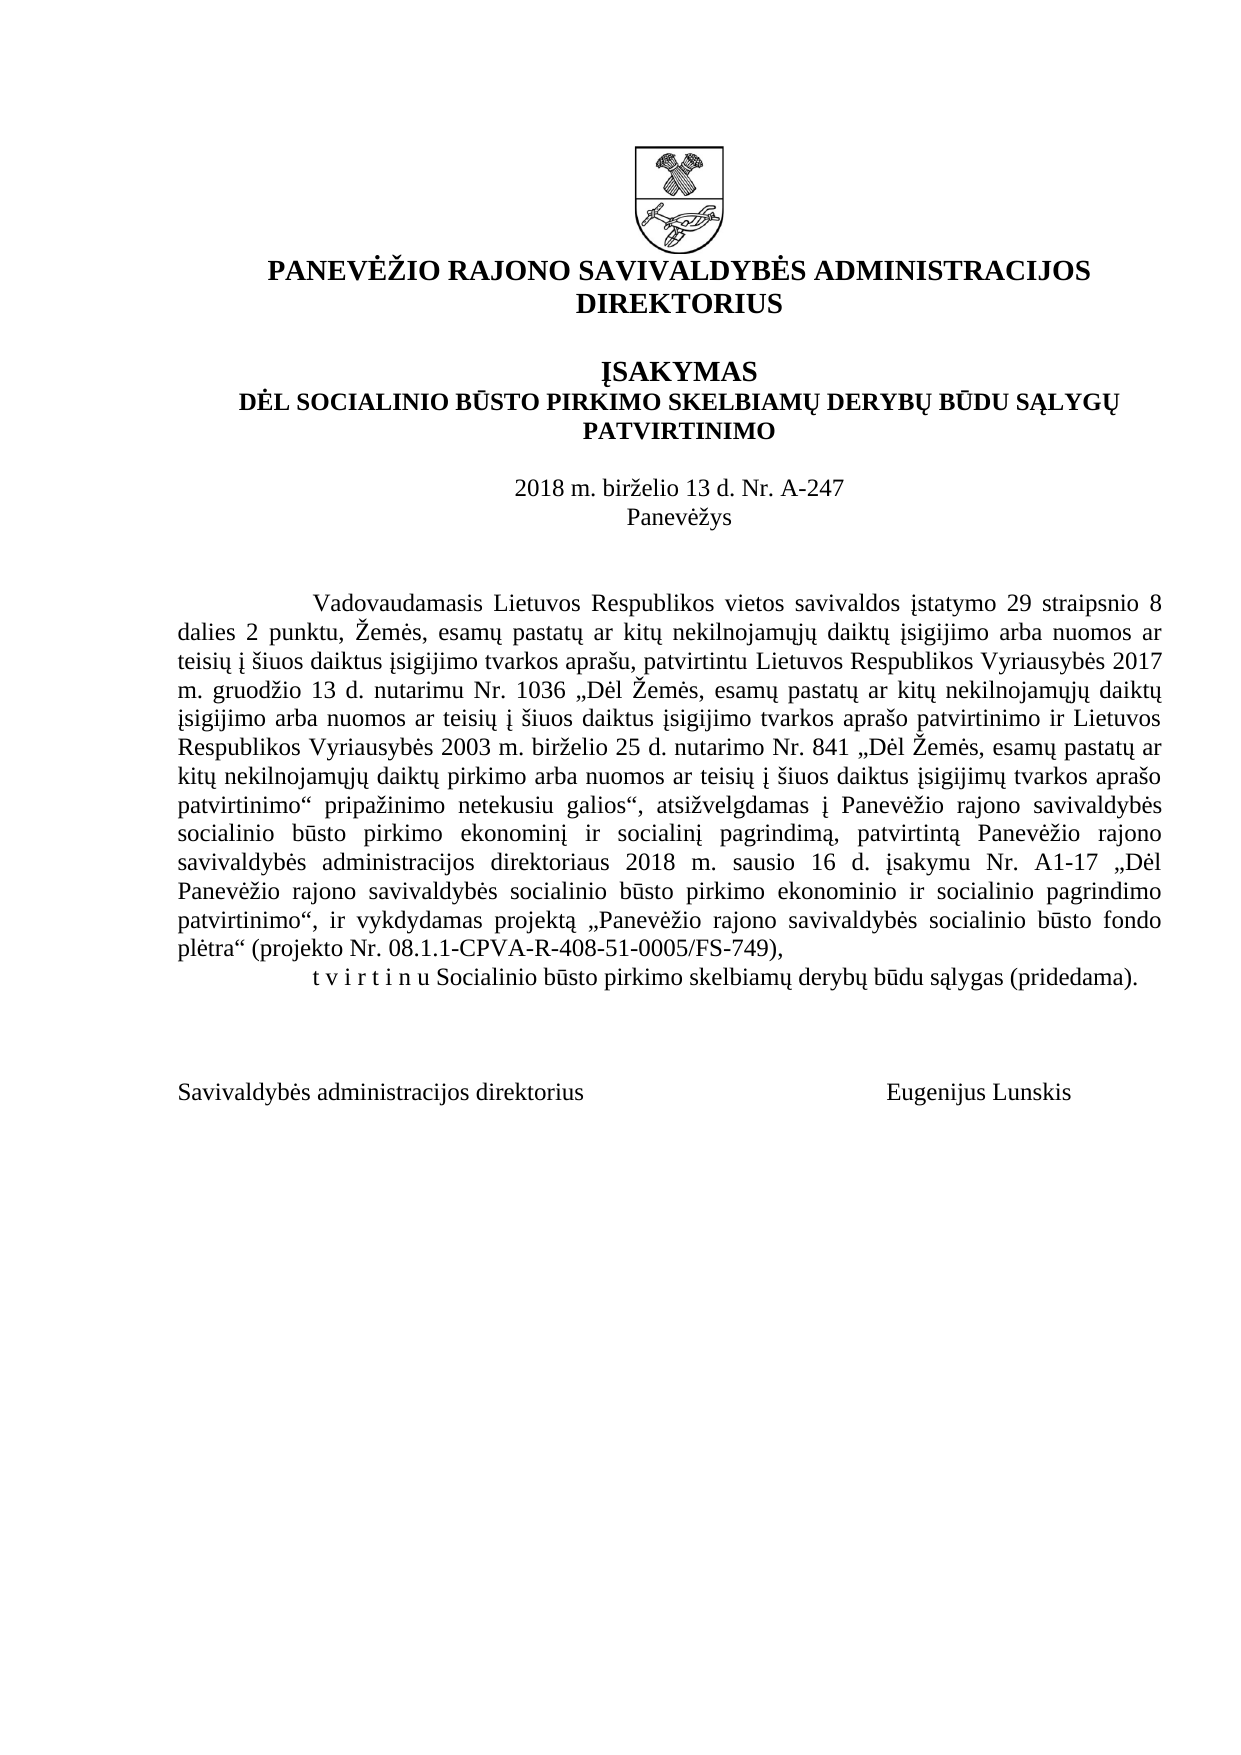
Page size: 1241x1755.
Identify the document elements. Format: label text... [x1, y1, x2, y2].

text PANEVĖŽIO RAJONO SAVIVALDYBĖS ADMINISTRACIJOS [177, 253, 1181, 287]
text Panevėžys [177, 502, 1181, 531]
text Vadovaudamasis Lietuvos Respublikos vietos savivaldos įstatymo 29 straipsnio 8 dalies 2 punktu, Žemės, esamų pastatų ar kitų nekilnojamųjų daiktų įsigijimo arba nuomos ar teisių į šiuos daiktus įsigijimo tvarkos aprašu, patvirtintu Lietuvos Respublikos Vyriausybės 2017 m. gruodžio 13 d. nutarimu Nr. 1036 „Dėl Žemės, esamų pastatų ar kitų nekilnojamųjų daiktų įsigijimo arba nuomos ar teisių į šiuos daiktus įsigijimo tvarkos aprašo patvirtinimo ir Lietuvos Respublikos Vyriausybės 2003 m. birželio 25 d. nutarimo Nr. 841 „Dėl Žemės, esamų pastatų ar kitų nekilnojamųjų daiktų pirkimo arba nuomos ar teisių į šiuos daiktus įsigijimų tvarkos aprašo patvirtinimo“ pripažinimo netekusiu galios“, atsižvelgdamas į Panevėžio rajono savivaldybės socialinio būsto pirkimo ekonominį ir socialinį pagrindimą, patvirtintą Panevėžio rajono savivaldybės administracijos direktoriaus 2018 m. sausio 16 d. įsakymu Nr. A1-17 „Dėl Panevėžio rajono savivaldybės socialinio būsto pirkimo ekonominio ir socialinio pagrindimo patvirtinimo“, ir vykdydamas projektą „Panevėžio rajono savivaldybės socialinio būsto fondo plėtra“ (projekto Nr. 08.1.1-CPVA-R-408-51-0005/FS-749), [177, 588, 1162, 962]
text Savivaldybės administracijos direktorius Eugenijus Lunskis [177, 1077, 1181, 1106]
text DIREKTORIUS [177, 287, 1181, 320]
text 2018 m. birželio 13 d. Nr. A-247 [177, 473, 1181, 502]
text ĮSAKYMAS [177, 354, 1181, 387]
text DĖL SOCIALINIO BŪSTO PIRKIMO SKELBIAMŲ DERYBŲ BŪDU SĄLYGŲ PATVIRTINIMO [177, 387, 1181, 445]
text t v i r t i n u Socialinio būsto pirkimo skelbiamų derybų būdu sąlygas (pridedama). [177, 962, 1162, 991]
